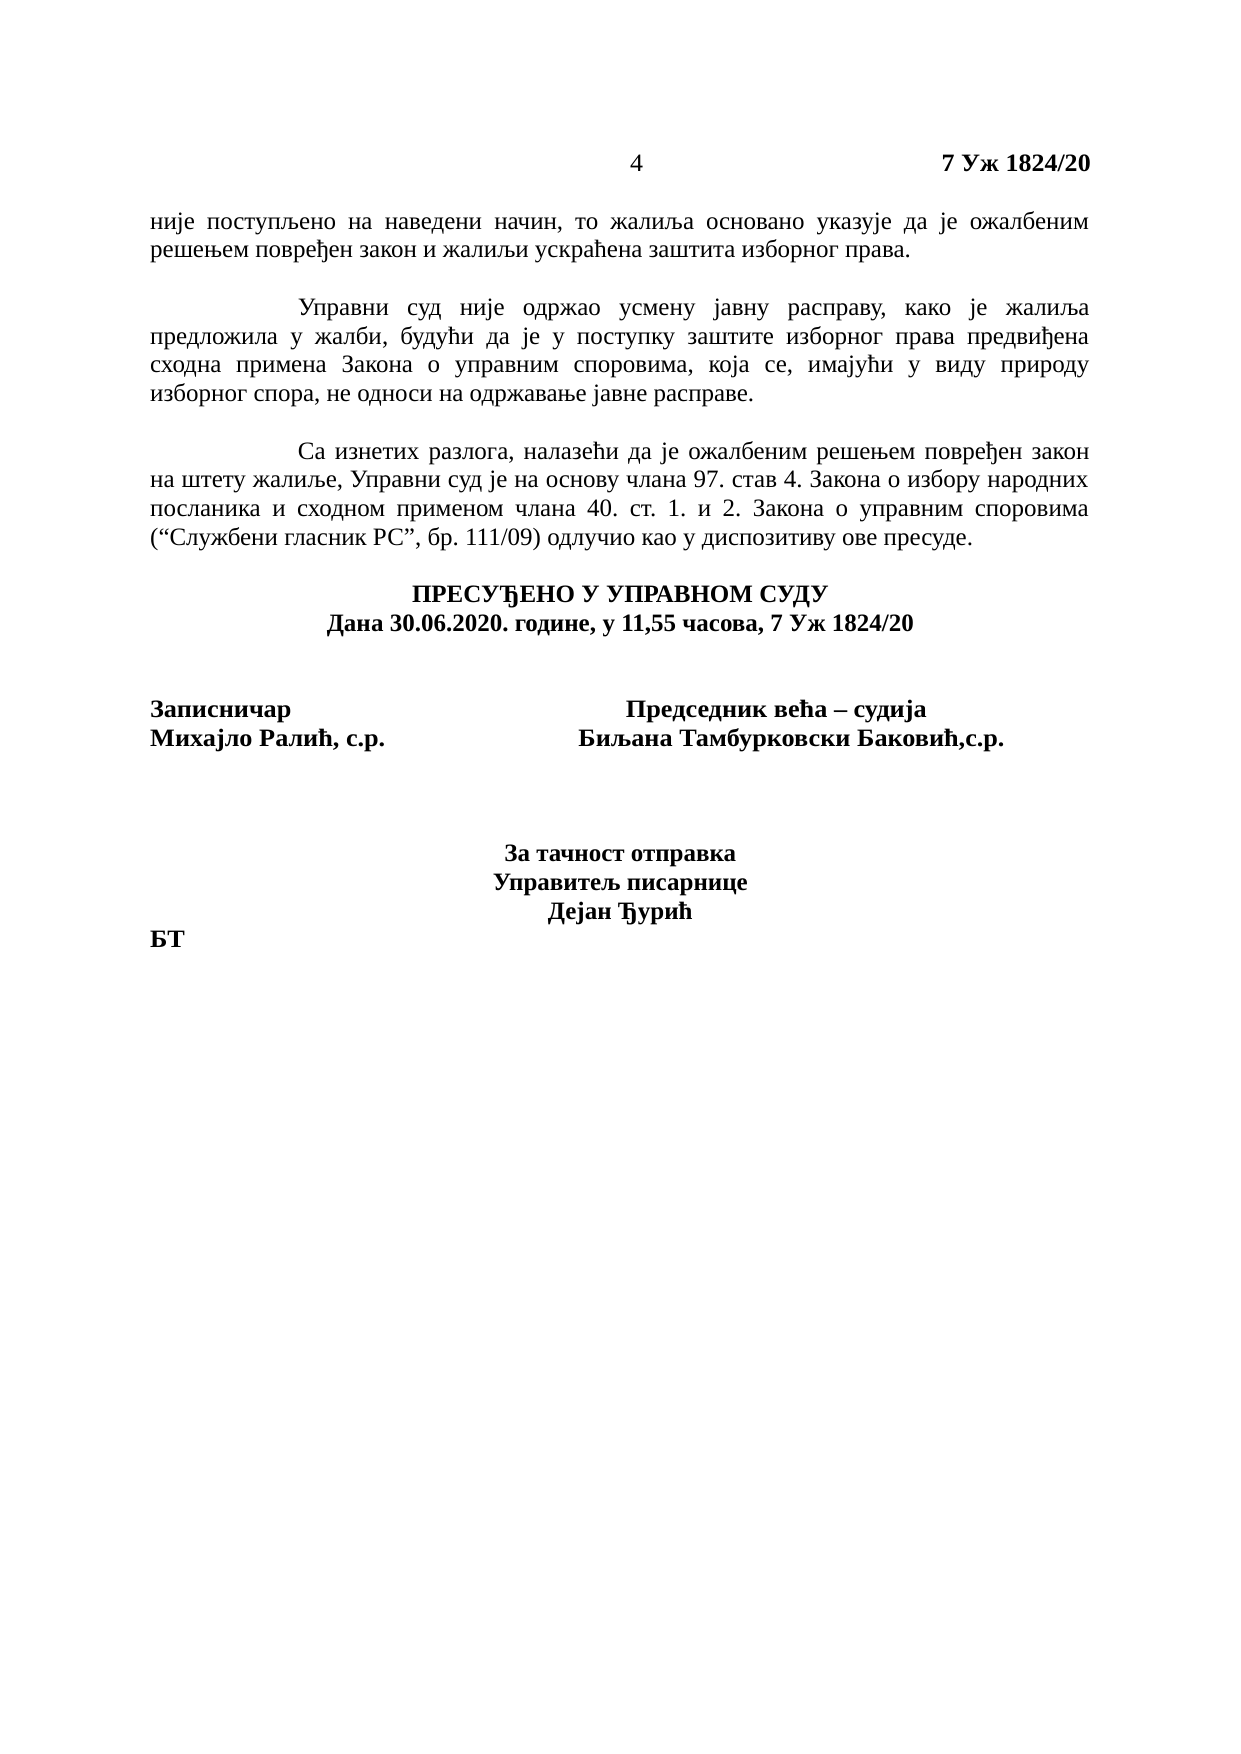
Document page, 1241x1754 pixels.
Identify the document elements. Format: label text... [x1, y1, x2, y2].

text Управитељ писарнице [150, 867, 1090, 896]
text Михајло Ралић, с.р. Биљана Тамбурковски Баковић,с.р. [150, 723, 1090, 752]
text Са изнетих разлога, налазећи да је ожалбеним решењем повређен закон на штету жалиље, Управни суд је на основу члана 97. став 4. Закона о избору народних посланика и сходном применом члана 40. ст. 1. и 2. Закона о управним споровима (“Службени гласник РС”, бр. 111/09) одлучио као у диспозитиву ове пресуде. [150, 436, 1090, 551]
text Дана 30.06.2020. године, у 11,55 часова, 7 Уж 1824/20 [150, 608, 1090, 637]
text Управни суд није одржао усмену јавну расправу, како је жалиља предложила у жалби, будући да је у поступку заштите изборног права предвиђена сходна примена Закона о управним споровима, која се, имајући у виду природу изборног спора, не односи на одржавање јавне расправе. [150, 292, 1090, 407]
text Дејан Ђурић [150, 896, 1090, 924]
text није поступљено на наведени начин, то жалиља основано указује да је ожалбеним решењем повређен закон и жалиљи ускраћена заштита изборног права. [150, 206, 1090, 263]
text БТ [150, 924, 1090, 953]
text ПРЕСУЂЕНО У УПРАВНОМ СУДУ [150, 579, 1090, 608]
text Записничар Председник већа – судија [150, 694, 1090, 723]
text За тачност отправка [150, 838, 1090, 867]
